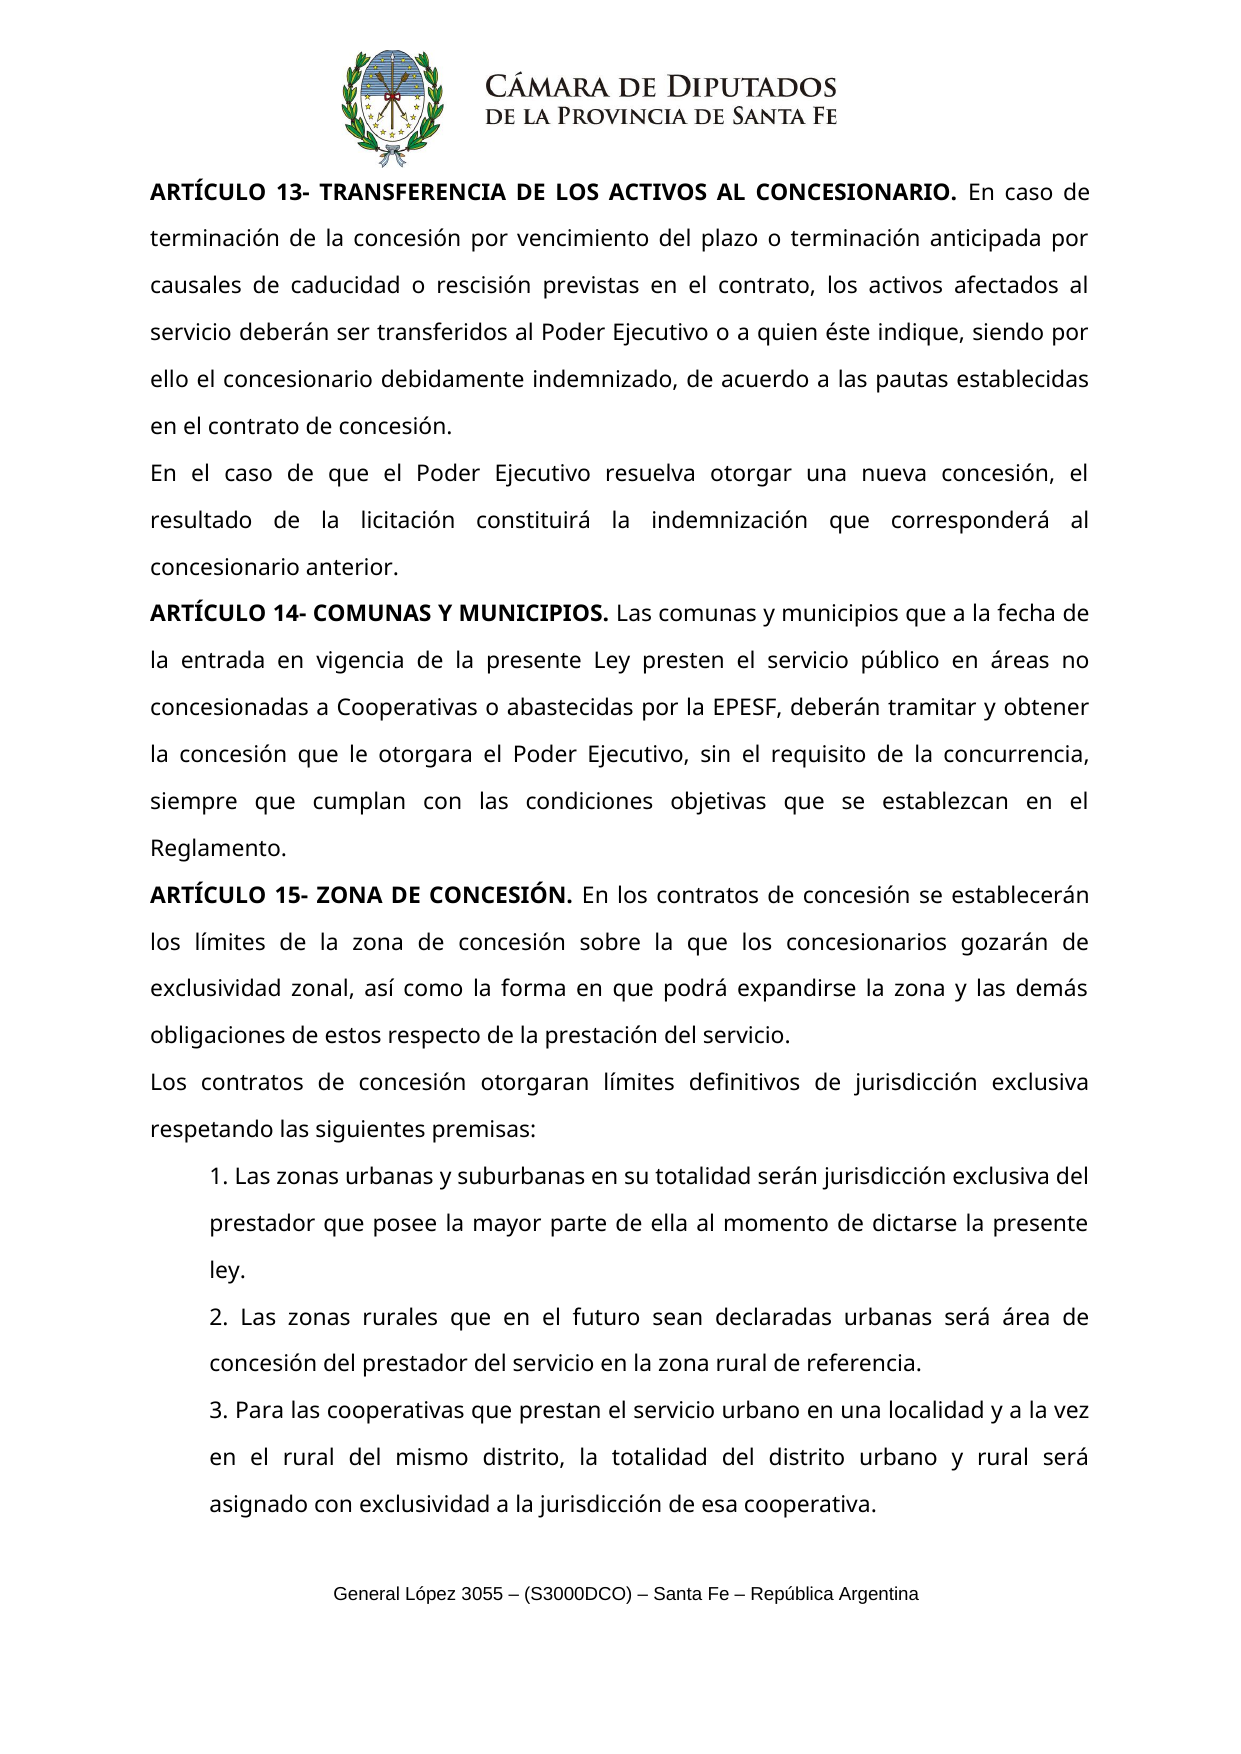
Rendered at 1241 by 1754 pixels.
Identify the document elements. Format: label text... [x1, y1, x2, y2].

text 2. Las zonas rurales que en el futuro sean declaradas urbanas será área de concesión del prestador del servicio en la zona rural de referencia. [209, 1300, 1090, 1378]
text 1. Las zonas urbanas y suburbanas en su totalidad serán jurisdicción exclusiva del prestador que posee la mayor parte de ella al momento de dictarse la presente ley. [209, 1160, 1090, 1285]
text 3. Para las cooperativas que prestan el servicio urbano en una localidad y a la vez en el rural del mismo distrito, la totalidad del distrito urbano y rural será asignado con exclusividad a la jurisdicción de esa cooperativa. [209, 1394, 1090, 1519]
text ARTÍCULO 15- ZONA DE CONCESIÓN. En los contratos de concesión se establecerán los límites de la zona de concesión sobre la que los concesionarios gozarán de exclusividad zonal, así como la forma en que podrá expandirse la zona y las demás obligaciones de estos respecto de la prestación del servicio. [150, 878, 1090, 1050]
text ARTÍCULO 13- TRANSFERENCIA DE LOS ACTIVOS AL CONCESIONARIO. En caso de terminación de la concesión por vencimiento del plazo o terminación anticipada por causales de caducidad o rescisión previstas en el contrato, los activos afectados al servicio deberán ser transferidos al Poder Ejecutivo o a quien éste indique, siendo por ello el concesionario debidamente indemnizado, de acuerdo a las pautas establecidas en el contrato de concesión. [150, 175, 1090, 441]
text En el caso de que el Poder Ejecutivo resuelva otorgar una nueva concesión, el resultado de la licitación constituirá la indemnización que corresponderá al concesionario anterior. [150, 457, 1090, 582]
picture [341, 50, 837, 172]
text ARTÍCULO 14- COMUNAS Y MUNICIPIOS. Las comunas y municipios que a la fecha de la entrada en vigencia de la presente Ley presten el servicio público en áreas no concesionadas a Cooperativas o abastecidas por la EPESF, deberán tramitar y obtener la concesión que le otorgara el Poder Ejecutivo, sin el requisito de la concurrencia, siempre que cumplan con las condiciones objetivas que se establezcan en el Reglamento. [150, 597, 1090, 863]
text Los contratos de concesión otorgaran límites definitivos de jurisdicción exclusiva respetando las siguientes premisas: [150, 1066, 1090, 1144]
